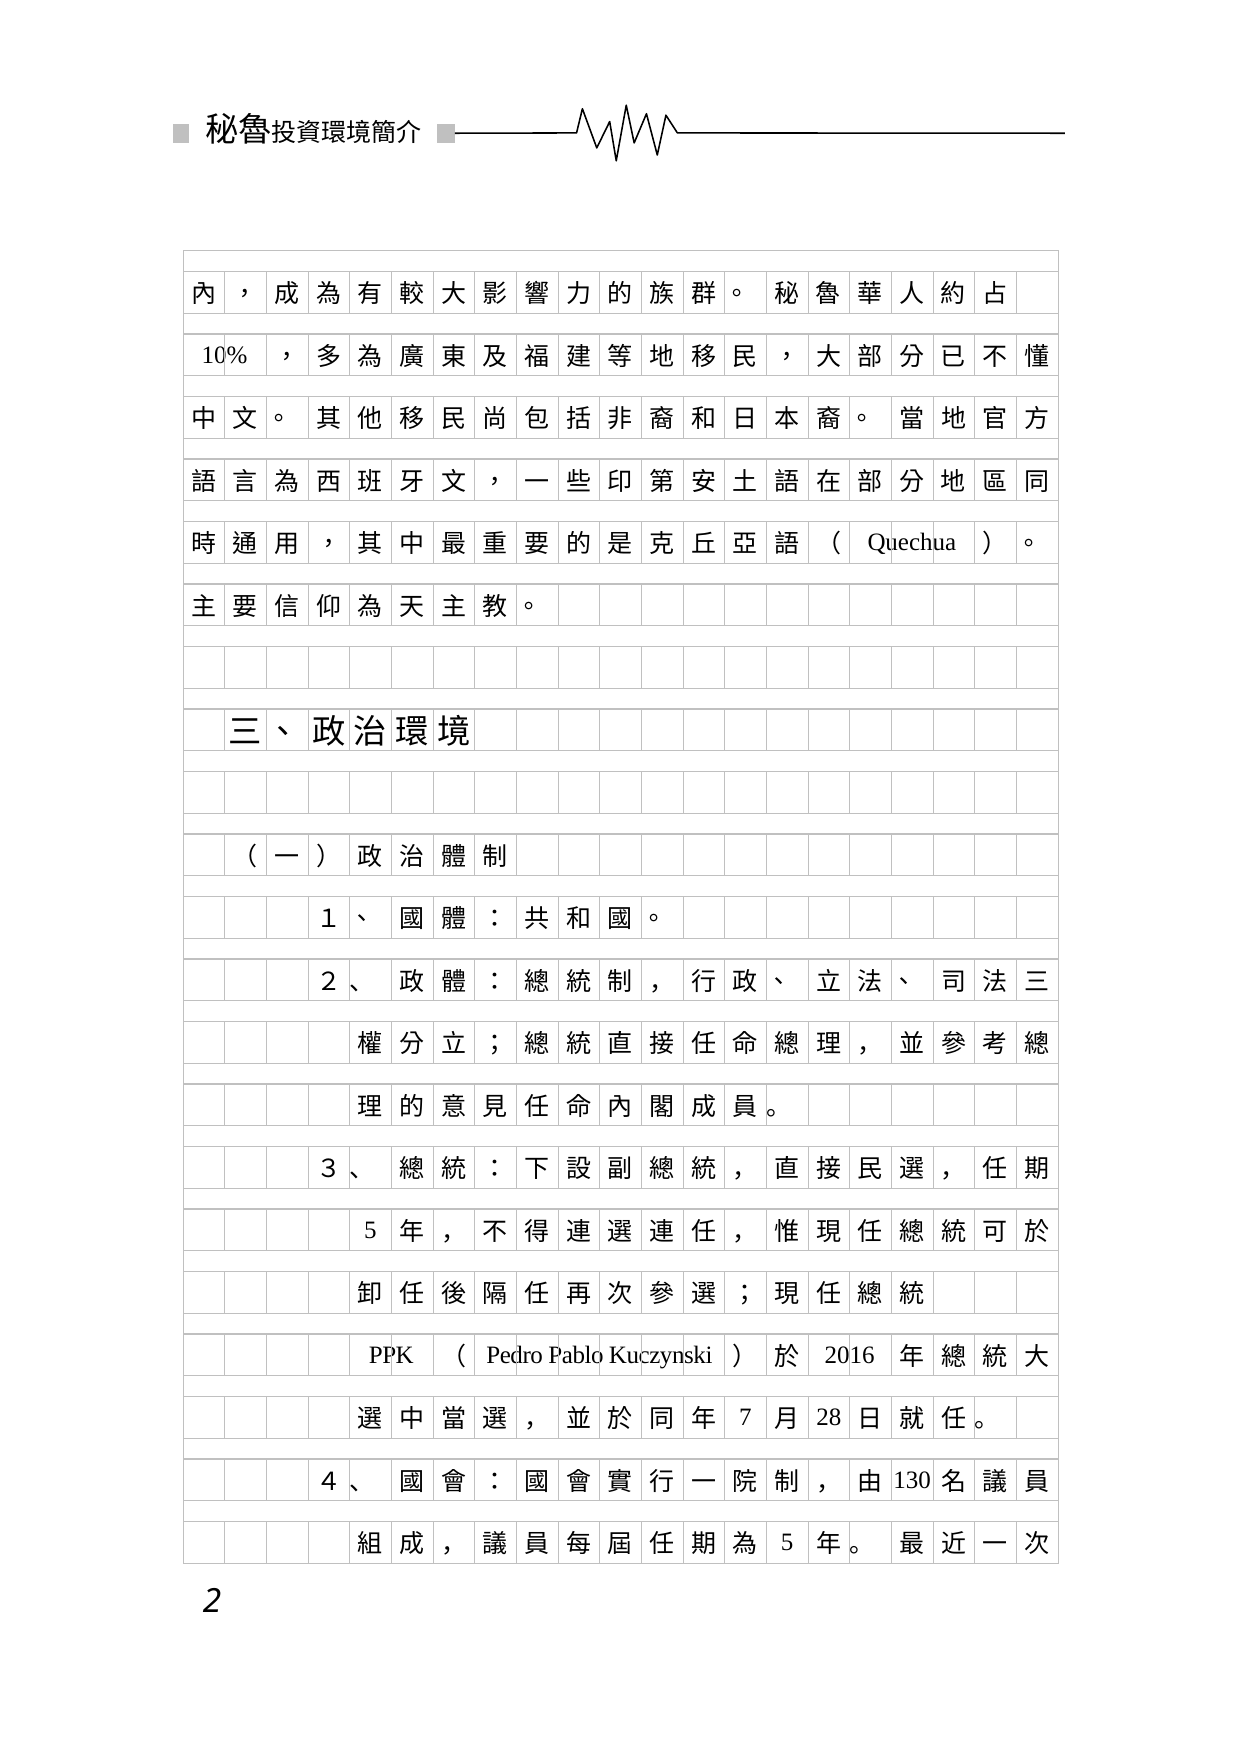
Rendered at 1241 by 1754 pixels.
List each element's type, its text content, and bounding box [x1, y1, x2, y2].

text ２、政體：總統制，行政、立法、司法三權分立；總統直接任命總理，並參考總理的意見任命內閣成員。 [725, 1022, 766, 1063]
text ４、國會：國會實行一院制，由130名議員組成，議員每屆任期為5年。最近一次選舉於2016年4月舉行。 [850, 1460, 891, 1500]
text １、國體：共和國。 [1017, 897, 1058, 938]
text １、國體：共和國。 [934, 897, 974, 938]
text １、國體：共和國。 [725, 897, 766, 938]
text ２、政體：總統制，行政、立法、司法三權分立；總統直接任命總理，並參考總理的意見任命內閣成員。 [559, 1085, 599, 1125]
text ４、國會：國會實行一院制，由130名議員組成，議員每屆任期為5年。最近一次選舉於2016年4月舉行。 [281, 1501, 1058, 1521]
text ２、政體：總統制，行政、立法、司法三權分立；總統直接任命總理，並參考總理的意見任命內閣成員。 [684, 1085, 724, 1125]
text ２、政體：總統制，行政、立法、司法三權分立；總統直接任命總理，並參考總理的意見任命內閣成員。 [767, 960, 808, 1000]
text [892, 835, 933, 875]
text ４、國會：國會實行一院制，由130名議員組成，議員每屆任期為5年。最近一次選舉於2016年4月舉行。 [434, 1460, 474, 1500]
text ２、政體：總統制，行政、立法、司法三權分立；總統直接任命總理，並參考總理的意見任命內閣成員。 [809, 960, 849, 1000]
text ２、政體：總統制，行政、立法、司法三權分立；總統直接任命總理，並參考總理的意見任命內閣成員。 [934, 1085, 974, 1125]
text ２、政體：總統制，行政、立法、司法三權分立；總統直接任命總理，並參考總理的意見任命內閣成員。 [281, 1001, 1058, 1021]
text １、國體：共和國。 [517, 897, 558, 938]
text ４、國會：國會實行一院制，由130名議員組成，議員每屆任期為5年。最近一次選舉於2016年4月舉行。 [517, 1460, 558, 1500]
text 三、政治環境 [934, 710, 974, 750]
text ４、國會：國會實行一院制，由130名議員組成，議員每屆任期為5年。最近一次選舉於2016年4月舉行。 [1017, 1522, 1058, 1563]
text ２、政體：總統制，行政、立法、司法三權分立；總統直接任命總理，並參考總理的意見任命內閣成員。 [392, 1085, 433, 1125]
text 三、政治環境 [392, 710, 433, 750]
text ２、政體：總統制，行政、立法、司法三權分立；總統直接任命總理，並參考總理的意見任命內閣成員。 [281, 939, 1058, 958]
text ２、政體：總統制，行政、立法、司法三權分立；總統直接任命總理，並參考總理的意見任命內閣成員。 [934, 960, 974, 1000]
text １、國體：共和國。 [850, 897, 891, 938]
text ４、國會：國會實行一院制，由130名議員組成，議員每屆任期為5年。最近一次選舉於2016年4月舉行。 [684, 1460, 724, 1500]
text 秘魯獨立後逐漸有來自英格蘭、法國、德國、義大利和西班牙的歐洲移民定居。奴隸制取消後，中國大陸自1850年代起大量移入秘魯境內，成為有較大影響力的族群。秘魯華人約占10%，多為廣東及福建等地移民，大部分已不懂中文。其他移民尚包括非裔和日本裔。當地官方語言為西班牙文，一些印第安土語在部分地區同時通用，其中最重要的是克丘亞語（Quechua）。主要信仰為天主教。 [184, 314, 1058, 333]
text 三、政治環境 [309, 710, 349, 750]
text ２、政體：總統制，行政、立法、司法三權分立；總統直接任命總理，並參考總理的意見任命內閣成員。 [767, 1022, 808, 1063]
text ４、國會：國會實行一院制，由130名議員組成，議員每屆任期為5年。最近一次選舉於2016年4月舉行。 [809, 1460, 849, 1500]
text [642, 835, 683, 875]
text 三、政治環境 [642, 710, 683, 750]
text 秘魯獨立後逐漸有來自英格蘭、法國、德國、義大利和西班牙的歐洲移民定居。奴隸制取消後，中國大陸自1850年代起大量移入秘魯境內，成為有較大影響力的族群。秘魯華人約占10%，多為廣東及福建等地移民，大部分已不懂中文。其他移民尚包括非裔和日本裔。當地官方語言為西班牙文，一些印第安土語在部分地區同時通用，其中最重要的是克丘亞語（Quechua）。主要信仰為天主教。 [184, 564, 1058, 583]
text 秘魯獨立後逐漸有來自英格蘭、法國、德國、義大利和西班牙的歐洲移民定居。奴隸制取消後，中國大陸自1850年代起大量移入秘魯境內，成為有較大影響力的族群。秘魯華人約占10%，多為廣東及福建等地移民，大部分已不懂中文。其他移民尚包括非裔和日本裔。當地官方語言為西班牙文，一些印第安土語在部分地區同時通用，其中最重要的是克丘亞語（Quechua）。主要信仰為天主教。 [184, 251, 1058, 271]
text [975, 835, 1016, 875]
text ２、政體：總統制，行政、立法、司法三權分立；總統直接任命總理，並參考總理的意見任命內閣成員。 [517, 1085, 558, 1125]
text １、國體：共和國。 [475, 897, 516, 938]
text [207, 814, 1058, 833]
text ２、政體：總統制，行政、立法、司法三權分立；總統直接任命總理，並參考總理的意見任命內閣成員。 [1017, 1022, 1058, 1063]
text [767, 835, 808, 875]
text ２、政體：總統制，行政、立法、司法三權分立；總統直接任命總理，並參考總理的意見任命內閣成員。 [684, 960, 724, 1000]
text ４、國會：國會實行一院制，由130名議員組成，議員每屆任期為5年。最近一次選舉於2016年4月舉行。 [309, 1522, 349, 1563]
text ２、政體：總統制，行政、立法、司法三權分立；總統直接任命總理，並參考總理的意見任命內閣成員。 [434, 1085, 474, 1125]
text 三、政治環境 [850, 710, 891, 750]
text ２、政體：總統制，行政、立法、司法三權分立；總統直接任命總理，並參考總理的意見任命內閣成員。 [434, 960, 474, 1000]
text ２、政體：總統制，行政、立法、司法三權分立；總統直接任命總理，並參考總理的意見任命內閣成員。 [767, 1085, 808, 1125]
text 三、政治環境 [684, 710, 724, 750]
text ２、政體：總統制，行政、立法、司法三權分立；總統直接任命總理，並參考總理的意見任命內閣成員。 [809, 1022, 849, 1063]
text ２、政體：總統制，行政、立法、司法三權分立；總統直接任命總理，並參考總理的意見任命內閣成員。 [600, 1022, 641, 1063]
text ） [309, 835, 349, 875]
text ４、國會：國會實行一院制，由130名議員組成，議員每屆任期為5年。最近一次選舉於2016年4月舉行。 [350, 1460, 391, 1500]
text ２、政體：總統制，行政、立法、司法三權分立；總統直接任命總理，並參考總理的意見任命內閣成員。 [350, 1022, 391, 1063]
text ４、國會：國會實行一院制，由130名議員組成，議員每屆任期為5年。最近一次選舉於2016年4月舉行。 [600, 1460, 641, 1500]
text ２、政體：總統制，行政、立法、司法三權分立；總統直接任命總理，並參考總理的意見任命內閣成員。 [559, 1022, 599, 1063]
text １、國體：共和國。 [600, 897, 641, 938]
text 政 [350, 835, 391, 875]
text ２、政體：總統制，行政、立法、司法三權分立；總統直接任命總理，並參考總理的意見任命內閣成員。 [281, 960, 308, 1000]
text 一 [267, 835, 308, 875]
text ２、政體：總統制，行政、立法、司法三權分立；總統直接任命總理，並參考總理的意見任命內閣成員。 [600, 960, 641, 1000]
text ４、國會：國會實行一院制，由130名議員組成，議員每屆任期為5年。最近一次選舉於2016年4月舉行。 [517, 1522, 558, 1563]
text ４、國會：國會實行一院制，由130名議員組成，議員每屆任期為5年。最近一次選舉於2016年4月舉行。 [850, 1522, 891, 1563]
text ４、國會：國會實行一院制，由130名議員組成，議員每屆任期為5年。最近一次選舉於2016年4月舉行。 [392, 1460, 433, 1500]
text ２、政體：總統制，行政、立法、司法三權分立；總統直接任命總理，並參考總理的意見任命內閣成員。 [850, 1085, 891, 1125]
text ３、總統：下設副總統，直接民選，任期5年，不得連選連任，惟現任總統可於卸任後隔任再次參選；現任總統PPK（Pedro Pablo Kuczynski）於2016年總統大選中當選，並於同年7月28日就任。 [281, 1126, 1058, 1146]
text １、國體：共和國。 [392, 897, 433, 938]
text １、國體：共和國。 [434, 897, 474, 938]
text [809, 835, 849, 875]
text 三、政治環境 [208, 710, 224, 750]
text ２、政體：總統制，行政、立法、司法三權分立；總統直接任命總理，並參考總理的意見任命內閣成員。 [475, 1022, 516, 1063]
text ４、國會：國會實行一院制，由130名議員組成，議員每屆任期為5年。最近一次選舉於2016年4月舉行。 [309, 1460, 349, 1500]
text ２、政體：總統制，行政、立法、司法三權分立；總統直接任命總理，並參考總理的意見任命內閣成員。 [850, 1022, 891, 1063]
text ４、國會：國會實行一院制，由130名議員組成，議員每屆任期為5年。最近一次選舉於2016年4月舉行。 [559, 1460, 599, 1500]
text 三、政治環境 [809, 710, 849, 750]
text １、國體：共和國。 [281, 897, 308, 938]
text １、國體：共和國。 [281, 876, 1058, 896]
text ４、國會：國會實行一院制，由130名議員組成，議員每屆任期為5年。最近一次選舉於2016年4月舉行。 [725, 1522, 766, 1563]
text 三、政治環境 [892, 710, 933, 750]
text ２、政體：總統制，行政、立法、司法三權分立；總統直接任命總理，並參考總理的意見任命內閣成員。 [281, 1022, 308, 1063]
text ２、政體：總統制，行政、立法、司法三權分立；總統直接任命總理，並參考總理的意見任命內閣成員。 [475, 1085, 516, 1125]
text ４、國會：國會實行一院制，由130名議員組成，議員每屆任期為5年。最近一次選舉於2016年4月舉行。 [281, 1522, 308, 1563]
text 三、政治環境 [475, 710, 516, 750]
text ４、國會：國會實行一院制，由130名議員組成，議員每屆任期為5年。最近一次選舉於2016年4月舉行。 [281, 1460, 308, 1500]
text １、國體：共和國。 [892, 897, 933, 938]
text ２、政體：總統制，行政、立法、司法三權分立；總統直接任命總理，並參考總理的意見任命內閣成員。 [850, 960, 891, 1000]
text １、國體：共和國。 [559, 897, 599, 938]
text ４、國會：國會實行一院制，由130名議員組成，議員每屆任期為5年。最近一次選舉於2016年4月舉行。 [392, 1522, 433, 1563]
text ４、國會：國會實行一院制，由130名議員組成，議員每屆任期為5年。最近一次選舉於2016年4月舉行。 [767, 1460, 808, 1500]
text [1017, 835, 1058, 875]
text ２、政體：總統制，行政、立法、司法三權分立；總統直接任命總理，並參考總理的意見任命內閣成員。 [309, 1022, 349, 1063]
text ２、政體：總統制，行政、立法、司法三權分立；總統直接任命總理，並參考總理的意見任命內閣成員。 [975, 960, 1016, 1000]
text ２、政體：總統制，行政、立法、司法三權分立；總統直接任命總理，並參考總理的意見任命內閣成員。 [350, 1085, 391, 1125]
text ３、總統：下設副總統，直接民選，任期5年，不得連選連任，惟現任總統可於卸任後隔任再次參選；現任總統PPK（Pedro Pablo Kuczynski）於2016年總統大選中當選，並於同年7月28日就任。 [281, 1251, 1058, 1271]
text １、國體：共和國。 [809, 897, 849, 938]
text ４、國會：國會實行一院制，由130名議員組成，議員每屆任期為5年。最近一次選舉於2016年4月舉行。 [892, 1460, 933, 1500]
text ４、國會：國會實行一院制，由130名議員組成，議員每屆任期為5年。最近一次選舉於2016年4月舉行。 [475, 1522, 516, 1563]
text 秘魯獨立後逐漸有來自英格蘭、法國、德國、義大利和西班牙的歐洲移民定居。奴隸制取消後，中國大陸自1850年代起大量移入秘魯境內，成為有較大影響力的族群。秘魯華人約占10%，多為廣東及福建等地移民，大部分已不懂中文。其他移民尚包括非裔和日本裔。當地官方語言為西班牙文，一些印第安土語在部分地區同時通用，其中最重要的是克丘亞語（Quechua）。主要信仰為天主教。 [184, 439, 1058, 458]
text ２、政體：總統制，行政、立法、司法三權分立；總統直接任命總理，並參考總理的意見任命內閣成員。 [517, 960, 558, 1000]
text ２、政體：總統制，行政、立法、司法三權分立；總統直接任命總理，並參考總理的意見任命內閣成員。 [350, 960, 391, 1000]
text ２、政體：總統制，行政、立法、司法三權分立；總統直接任命總理，並參考總理的意見任命內閣成員。 [809, 1085, 849, 1125]
text ４、國會：國會實行一院制，由130名議員組成，議員每屆任期為5年。最近一次選舉於2016年4月舉行。 [475, 1460, 516, 1500]
text ２、政體：總統制，行政、立法、司法三權分立；總統直接任命總理，並參考總理的意見任命內閣成員。 [434, 1022, 474, 1063]
text [207, 835, 224, 875]
text ４、國會：國會實行一院制，由130名議員組成，議員每屆任期為5年。最近一次選舉於2016年4月舉行。 [281, 1439, 1058, 1458]
text ２、政體：總統制，行政、立法、司法三權分立；總統直接任命總理，並參考總理的意見任命內閣成員。 [892, 1022, 933, 1063]
text ２、政體：總統制，行政、立法、司法三權分立；總統直接任命總理，並參考總理的意見任命內閣成員。 [892, 1085, 933, 1125]
text １、國體：共和國。 [642, 897, 683, 938]
text ２、政體：總統制，行政、立法、司法三權分立；總統直接任命總理，並參考總理的意見任命內閣成員。 [309, 960, 349, 1000]
text ２、政體：總統制，行政、立法、司法三權分立；總統直接任命總理，並參考總理的意見任命內閣成員。 [475, 960, 516, 1000]
text ２、政體：總統制，行政、立法、司法三權分立；總統直接任命總理，並參考總理的意見任命內閣成員。 [642, 960, 683, 1000]
text ４、國會：國會實行一院制，由130名議員組成，議員每屆任期為5年。最近一次選舉於2016年4月舉行。 [559, 1522, 599, 1563]
text 三、政治環境 [434, 710, 474, 750]
text ３、總統：下設副總統，直接民選，任期5年，不得連選連任，惟現任總統可於卸任後隔任再次參選；現任總統PPK（Pedro Pablo Kuczynski）於2016年總統大選中當選，並於同年7月28日就任。 [281, 1189, 1058, 1208]
text 秘魯獨立後逐漸有來自英格蘭、法國、德國、義大利和西班牙的歐洲移民定居。奴隸制取消後，中國大陸自1850年代起大量移入秘魯境內，成為有較大影響力的族群。秘魯華人約占10%，多為廣東及福建等地移民，大部分已不懂中文。其他移民尚包括非裔和日本裔。當地官方語言為西班牙文，一些印第安土語在部分地區同時通用，其中最重要的是克丘亞語（Quechua）。主要信仰為天主教。 [184, 501, 1058, 521]
text [850, 835, 891, 875]
text ２、政體：總統制，行政、立法、司法三權分立；總統直接任命總理，並參考總理的意見任命內閣成員。 [1017, 960, 1058, 1000]
text [725, 835, 766, 875]
text ２、政體：總統制，行政、立法、司法三權分立；總統直接任命總理，並參考總理的意見任命內閣成員。 [1017, 1085, 1058, 1125]
text [559, 835, 599, 875]
text ４、國會：國會實行一院制，由130名議員組成，議員每屆任期為5年。最近一次選舉於2016年4月舉行。 [767, 1522, 808, 1563]
text ２、政體：總統制，行政、立法、司法三權分立；總統直接任命總理，並參考總理的意見任命內閣成員。 [892, 960, 933, 1000]
text １、國體：共和國。 [350, 897, 391, 938]
text 秘魯獨立後逐漸有來自英格蘭、法國、德國、義大利和西班牙的歐洲移民定居。奴隸制取消後，中國大陸自1850年代起大量移入秘魯境內，成為有較大影響力的族群。秘魯華人約占10%，多為廣東及福建等地移民，大部分已不懂中文。其他移民尚包括非裔和日本裔。當地官方語言為西班牙文，一些印第安土語在部分地區同時通用，其中最重要的是克丘亞語（Quechua）。主要信仰為天主教。 [184, 376, 1058, 396]
text [684, 835, 724, 875]
text ４、國會：國會實行一院制，由130名議員組成，議員每屆任期為5年。最近一次選舉於2016年4月舉行。 [434, 1522, 474, 1563]
text ２、政體：總統制，行政、立法、司法三權分立；總統直接任命總理，並參考總理的意見任命內閣成員。 [642, 1022, 683, 1063]
text ２、政體：總統制，行政、立法、司法三權分立；總統直接任命總理，並參考總理的意見任命內閣成員。 [559, 960, 599, 1000]
text ２、政體：總統制，行政、立法、司法三權分立；總統直接任命總理，並參考總理的意見任命內閣成員。 [642, 1085, 683, 1125]
text ４、國會：國會實行一院制，由130名議員組成，議員每屆任期為5年。最近一次選舉於2016年4月舉行。 [725, 1460, 766, 1500]
text ２、政體：總統制，行政、立法、司法三權分立；總統直接任命總理，並參考總理的意見任命內閣成員。 [392, 1022, 433, 1063]
text 三、政治環境 [208, 689, 1058, 708]
text 三、政治環境 [975, 710, 1016, 750]
text ４、國會：國會實行一院制，由130名議員組成，議員每屆任期為5年。最近一次選舉於2016年4月舉行。 [975, 1522, 1016, 1563]
text （ [225, 835, 266, 875]
text ２、政體：總統制，行政、立法、司法三權分立；總統直接任命總理，並參考總理的意見任命內閣成員。 [309, 1085, 349, 1125]
text 體 [434, 835, 474, 875]
text ４、國會：國會實行一院制，由130名議員組成，議員每屆任期為5年。最近一次選舉於2016年4月舉行。 [934, 1460, 974, 1500]
text [600, 835, 641, 875]
text 三、政治環境 [225, 710, 266, 750]
text ４、國會：國會實行一院制，由130名議員組成，議員每屆任期為5年。最近一次選舉於2016年4月舉行。 [684, 1522, 724, 1563]
text ４、國會：國會實行一院制，由130名議員組成，議員每屆任期為5年。最近一次選舉於2016年4月舉行。 [975, 1460, 1016, 1500]
text ２、政體：總統制，行政、立法、司法三權分立；總統直接任命總理，並參考總理的意見任命內閣成員。 [281, 1085, 308, 1125]
text 三、政治環境 [600, 710, 641, 750]
text ２、政體：總統制，行政、立法、司法三權分立；總統直接任命總理，並參考總理的意見任命內閣成員。 [517, 1022, 558, 1063]
text ２、政體：總統制，行政、立法、司法三權分立；總統直接任命總理，並參考總理的意見任命內閣成員。 [725, 960, 766, 1000]
text ４、國會：國會實行一院制，由130名議員組成，議員每屆任期為5年。最近一次選舉於2016年4月舉行。 [1017, 1460, 1058, 1500]
text 治 [392, 835, 433, 875]
text ４、國會：國會實行一院制，由130名議員組成，議員每屆任期為5年。最近一次選舉於2016年4月舉行。 [642, 1522, 683, 1563]
text 三、政治環境 [725, 710, 766, 750]
text ２、政體：總統制，行政、立法、司法三權分立；總統直接任命總理，並參考總理的意見任命內閣成員。 [975, 1022, 1016, 1063]
text ２、政體：總統制，行政、立法、司法三權分立；總統直接任命總理，並參考總理的意見任命內閣成員。 [281, 1064, 1058, 1083]
text ４、國會：國會實行一院制，由130名議員組成，議員每屆任期為5年。最近一次選舉於2016年4月舉行。 [892, 1522, 933, 1563]
text ４、國會：國會實行一院制，由130名議員組成，議員每屆任期為5年。最近一次選舉於2016年4月舉行。 [809, 1522, 849, 1563]
text 三、政治環境 [1017, 710, 1058, 750]
text ２、政體：總統制，行政、立法、司法三權分立；總統直接任命總理，並參考總理的意見任命內閣成員。 [392, 960, 433, 1000]
text ４、國會：國會實行一院制，由130名議員組成，議員每屆任期為5年。最近一次選舉於2016年4月舉行。 [350, 1522, 391, 1563]
text 三、政治環境 [559, 710, 599, 750]
text 三、政治環境 [267, 710, 308, 750]
text １、國體：共和國。 [767, 897, 808, 938]
text ２、政體：總統制，行政、立法、司法三權分立；總統直接任命總理，並參考總理的意見任命內閣成員。 [725, 1085, 766, 1125]
text 制 [475, 835, 516, 875]
text ４、國會：國會實行一院制，由130名議員組成，議員每屆任期為5年。最近一次選舉於2016年4月舉行。 [934, 1522, 974, 1563]
text ２、政體：總統制，行政、立法、司法三權分立；總統直接任命總理，並參考總理的意見任命內閣成員。 [684, 1022, 724, 1063]
text ３、總統：下設副總統，直接民選，任期5年，不得連選連任，惟現任總統可於卸任後隔任再次參選；現任總統PPK（Pedro Pablo Kuczynski）於2016年總統大選中當選，並於同年7月28日就任。 [281, 1314, 1058, 1333]
text １、國體：共和國。 [975, 897, 1016, 938]
text 三、政治環境 [767, 710, 808, 750]
text ２、政體：總統制，行政、立法、司法三權分立；總統直接任命總理，並參考總理的意見任命內閣成員。 [600, 1085, 641, 1125]
text １、國體：共和國。 [684, 897, 724, 938]
text [934, 835, 974, 875]
text ２、政體：總統制，行政、立法、司法三權分立；總統直接任命總理，並參考總理的意見任命內閣成員。 [934, 1022, 974, 1063]
text ４、國會：國會實行一院制，由130名議員組成，議員每屆任期為5年。最近一次選舉於2016年4月舉行。 [642, 1460, 683, 1500]
text ４、國會：國會實行一院制，由130名議員組成，議員每屆任期為5年。最近一次選舉於2016年4月舉行。 [600, 1522, 641, 1563]
text [517, 835, 558, 875]
text 三、政治環境 [517, 710, 558, 750]
text １、國體：共和國。 [309, 897, 349, 938]
text ３、總統：下設副總統，直接民選，任期5年，不得連選連任，惟現任總統可於卸任後隔任再次參選；現任總統PPK（Pedro Pablo Kuczynski）於2016年總統大選中當選，並於同年7月28日就任。 [281, 1376, 1058, 1396]
text ２、政體：總統制，行政、立法、司法三權分立；總統直接任命總理，並參考總理的意見任命內閣成員。 [975, 1085, 1016, 1125]
text 三、政治環境 [350, 710, 391, 750]
